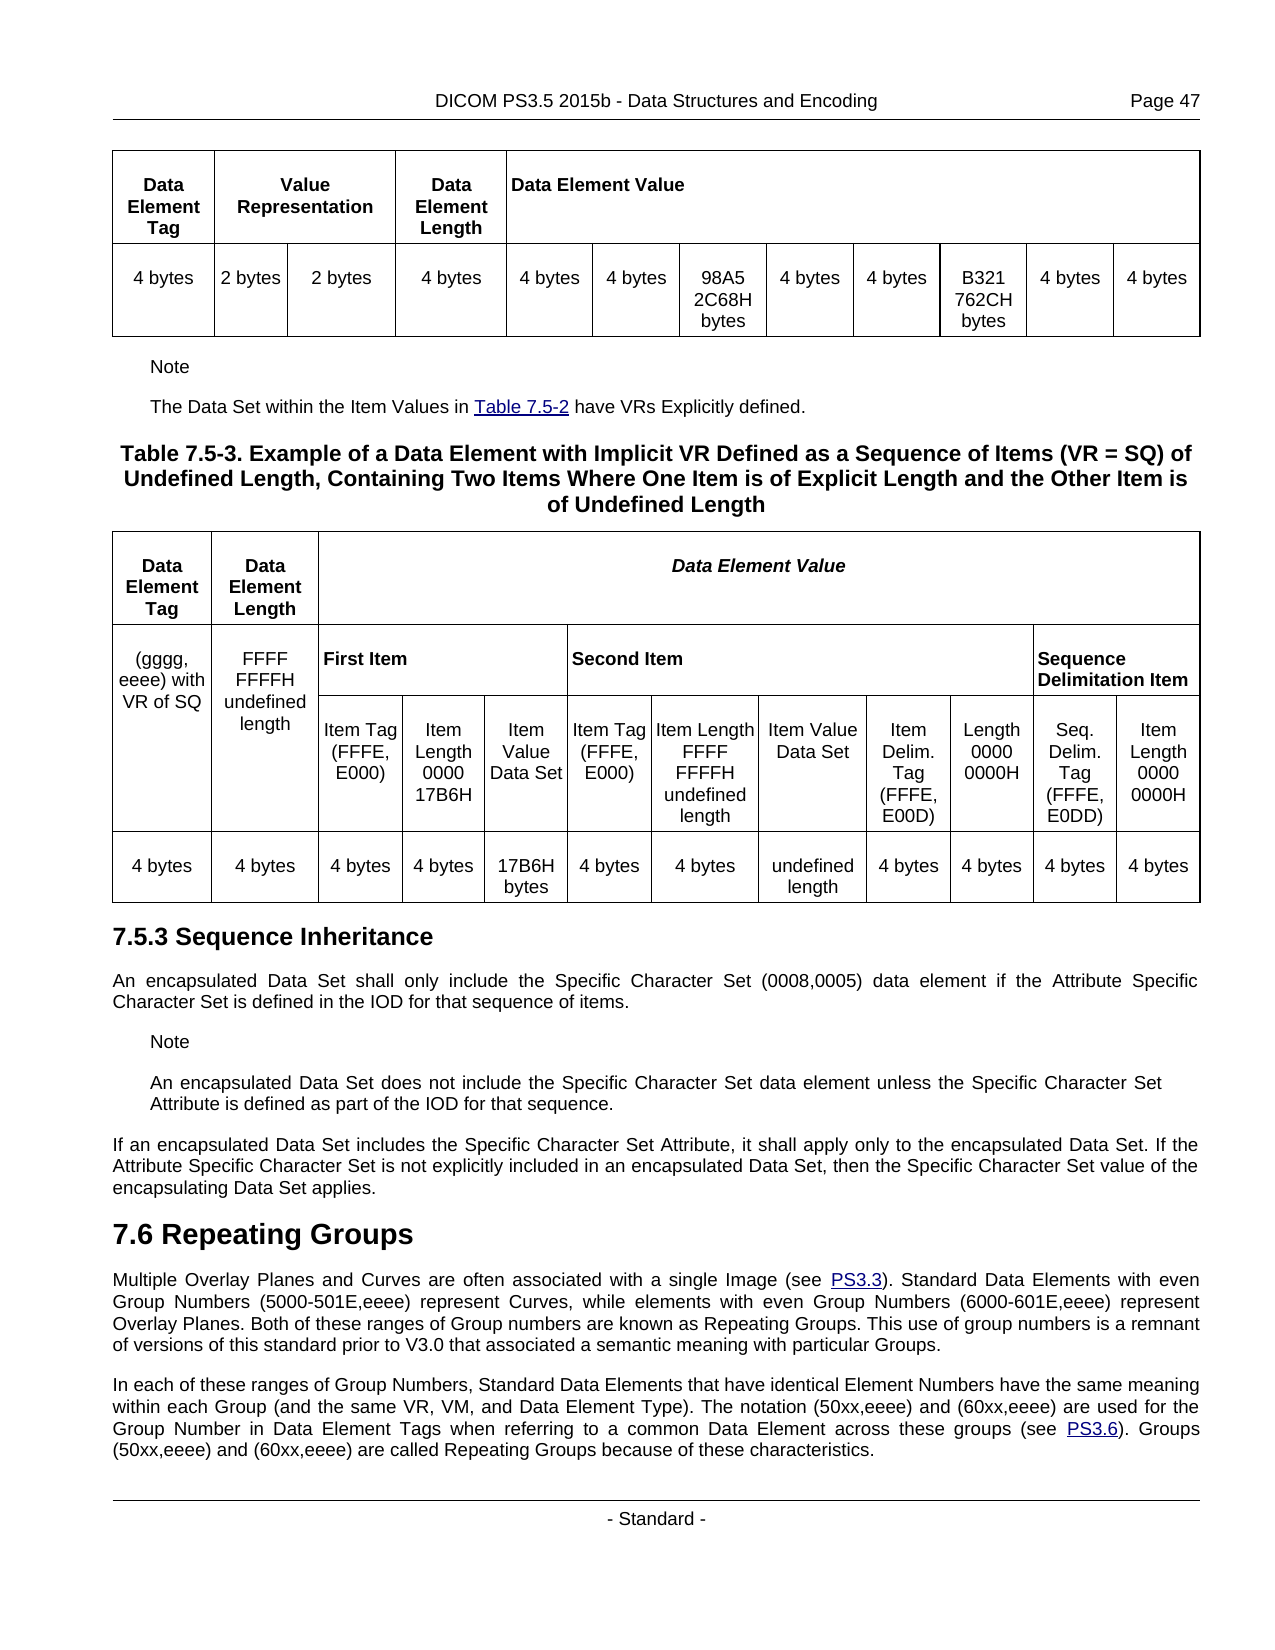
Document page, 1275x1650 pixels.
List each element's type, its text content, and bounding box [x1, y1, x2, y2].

text Note [150, 355, 1162, 377]
table_cell Second Item [568, 625, 1033, 695]
table_cell 17B6H bytes [485, 832, 567, 902]
table_header Data Element Value [507, 151, 1199, 243]
table_cell 4 bytes [652, 832, 758, 902]
table_cell FFFF FFFFH undefined length [212, 625, 318, 831]
text Note [150, 1031, 1162, 1053]
table_cell 4 bytes [113, 832, 211, 902]
table_cell Length 0000 0000H [951, 696, 1033, 831]
text An encapsulated Data Set shall only include the Specific Character Set (0008,0005) data element if the Attribute Specific Character Set is defined in the IOD for that sequence of items. [112, 969, 1200, 1012]
table_cell B321 762CH bytes [941, 244, 1026, 336]
table_cell 4 bytes [403, 832, 484, 902]
table_cell 4 bytes [507, 244, 592, 336]
table_cell Item Value Data Set [759, 696, 866, 831]
table_cell 4 bytes [854, 244, 939, 336]
table_cell (gggg, eeee) with VR of SQ [113, 625, 211, 831]
text An encapsulated Data Set does not include the Specific Character Set data element unless the Specific Character Set Attribute is defined as part of the IOD for that sequence. [150, 1072, 1162, 1115]
table_cell Item Tag (FFFE, E000) [319, 696, 402, 831]
text Table 7.5-3. Example of a Data Element with Implicit VR Defined as a Sequence of Items (VR = SQ) of Undefined Length, Containing Two Items Where One Item is of Explicit Length and the Other Item is of Undefined Length [112, 440, 1200, 517]
table_cell 4 bytes [1117, 832, 1199, 902]
text If an encapsulated Data Set includes the Specific Character Set Attribute, it shall apply only to the encapsulated Data Set. If the Attribute Specific Character Set is not explicitly included in an encapsulated Data Set, then the Specific Character Set value of the encapsulating Data Set applies. [112, 1133, 1200, 1198]
table_cell Sequence Delimitation Item [1034, 625, 1199, 695]
table_cell undefined length [759, 832, 866, 902]
table_cell Item Length 0000 0000H [1117, 696, 1199, 831]
table_cell 4 bytes [593, 244, 679, 336]
table_cell 2 bytes [215, 244, 287, 336]
table_cell 4 bytes [1034, 832, 1116, 902]
table_cell 4 bytes [568, 832, 651, 902]
table_header Data Element Length [212, 532, 318, 624]
text In each of these ranges of Group Numbers, Standard Data Elements that have identical Element Numbers have the same meaning within each Group (and the same VR, VM, and Data Element Type). The notation (50xx,eeee) and (60xx,eeee) are used for the Group Number in Data Element Tags when referring to a common Data Element across these groups (see PS3.6). Groups (50xx,eeee) and (60xx,eeee) are called Repeating Groups because of these characteristics. [112, 1374, 1200, 1460]
table_cell Item Delim. Tag (FFFE, E00D) [867, 696, 950, 831]
table_cell Seq. Delim. Tag (FFFE, E0DD) [1034, 696, 1116, 831]
table_header Data Element Length [396, 151, 506, 243]
table_header Value Representation [215, 151, 395, 243]
table_cell 4 bytes [951, 832, 1033, 902]
table_cell Item Length 0000 17B6H [403, 696, 484, 831]
table_cell 4 bytes [113, 244, 214, 336]
table_cell 4 bytes [867, 832, 950, 902]
table_cell Item Tag (FFFE, E000) [568, 696, 651, 831]
table_cell 4 bytes [1114, 244, 1199, 336]
text Multiple Overlay Planes and Curves are often associated with a single Image (see PS3.3). Standard Data Elements with even Group Numbers (5000-501E,eeee) represent Curves, while elements with even Group Numbers (6000-601E,eeee) represent Overlay Planes. Both of these ranges of Group numbers are known as Repeating Groups. This use of group numbers is a remnant of versions of this standard prior to V3.0 that associated a semantic meaning with particular Groups. [112, 1269, 1200, 1355]
table_header Data Element Tag [113, 151, 214, 243]
table_cell 2 bytes [288, 244, 395, 336]
table_cell Item Value Data Set [485, 696, 567, 831]
table_cell Item Length FFFF FFFFH undefined length [652, 696, 758, 831]
table_cell First Item [319, 625, 567, 695]
table_header Data Element Tag [113, 532, 211, 624]
table_header Data Element Value [319, 532, 1199, 624]
table_cell 4 bytes [767, 244, 853, 336]
table_cell 4 bytes [396, 244, 506, 336]
text 7.5.3 Sequence Inheritance [112, 922, 1200, 951]
table_cell 4 bytes [212, 832, 318, 902]
text 7.6 Repeating Groups [112, 1217, 1200, 1250]
table_cell 4 bytes [1027, 244, 1113, 336]
text The Data Set within the Item Values in Table 7.5-2 have VRs Explicitly defined. [150, 396, 1162, 417]
table_cell 4 bytes [319, 832, 402, 902]
table_cell 98A5 2C68H bytes [680, 244, 766, 336]
